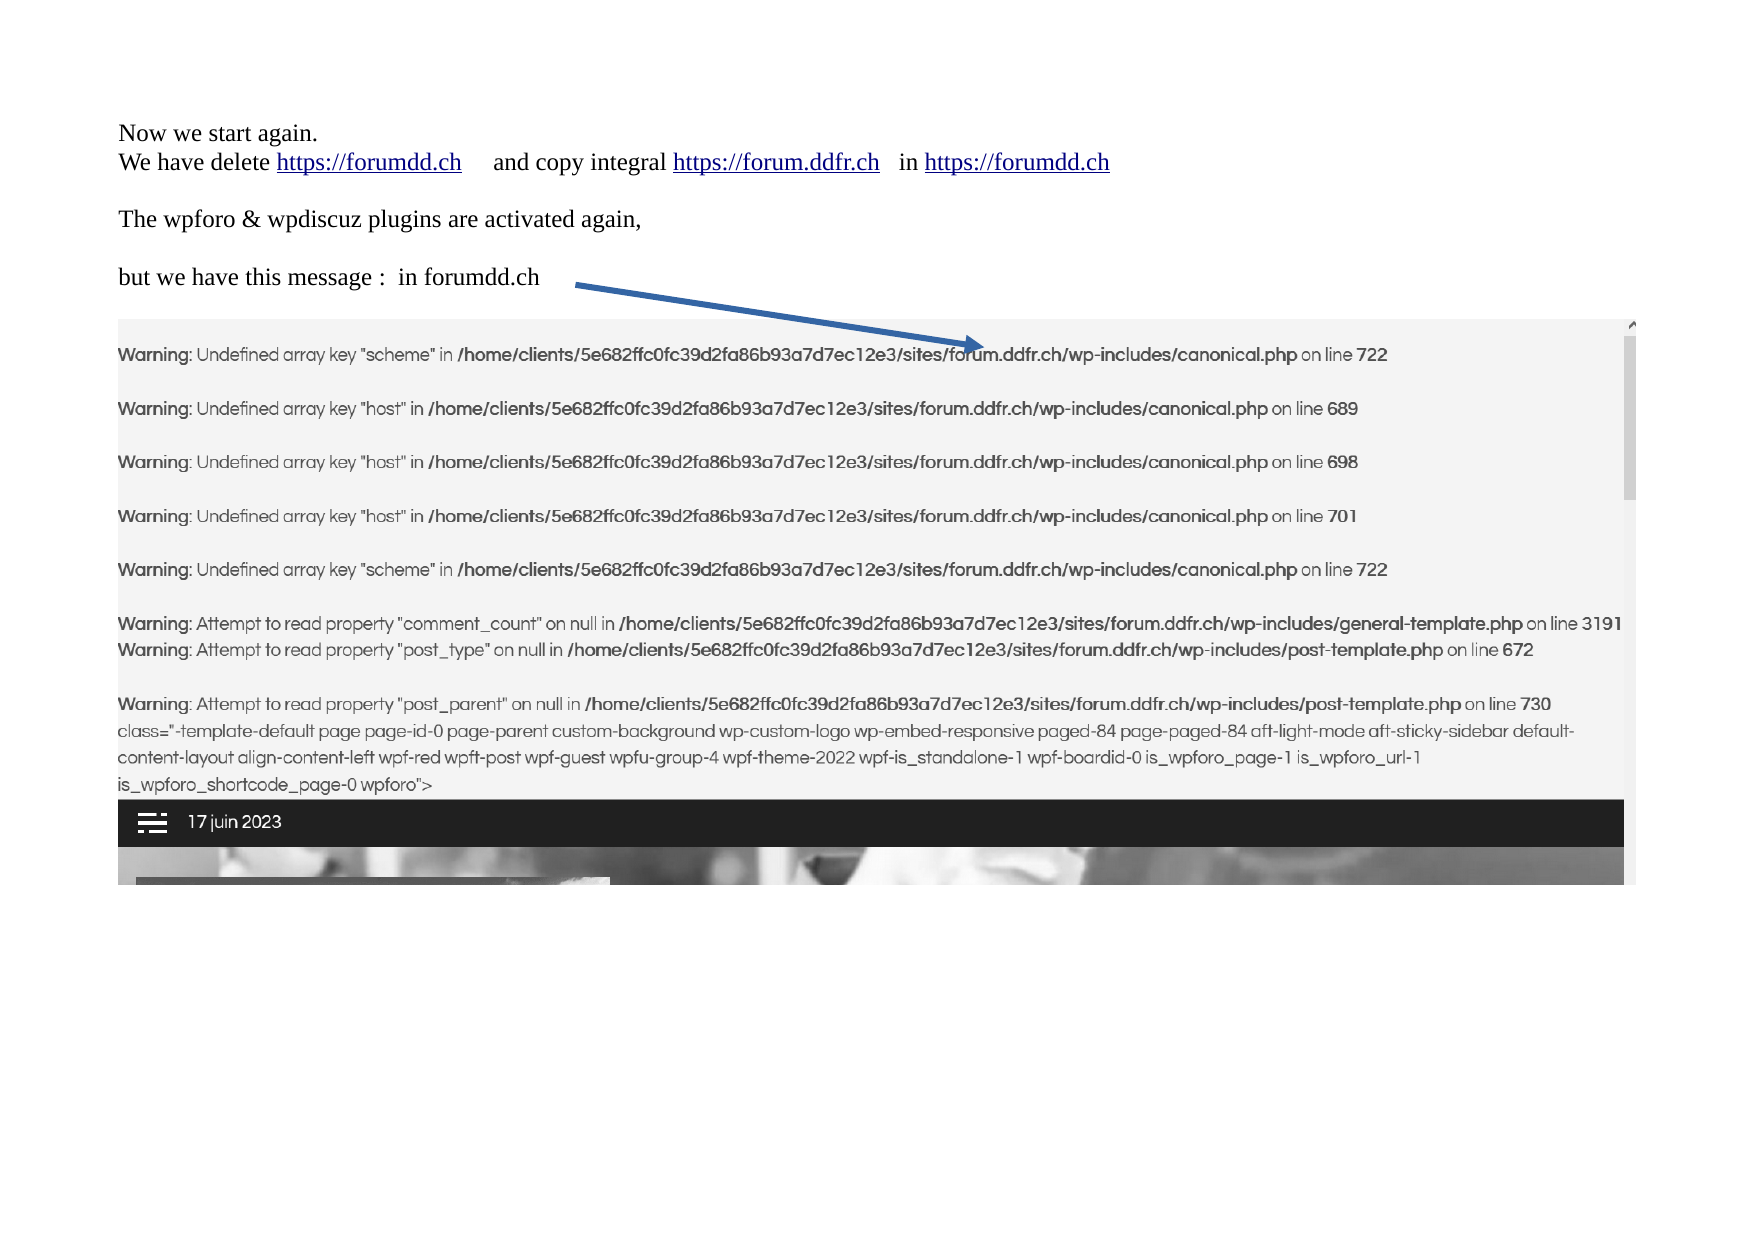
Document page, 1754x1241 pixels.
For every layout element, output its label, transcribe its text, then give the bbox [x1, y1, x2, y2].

text but we have this message : in forumdd.ch [118, 262, 1636, 291]
text We have delete https://forumdd.ch and copy integral https://forum.ddfr.ch in https://forumdd.ch [118, 147, 1636, 176]
text Now we start again. [118, 118, 1636, 147]
text The wpforo & wpdiscuz plugins are activated again, [118, 204, 1636, 233]
